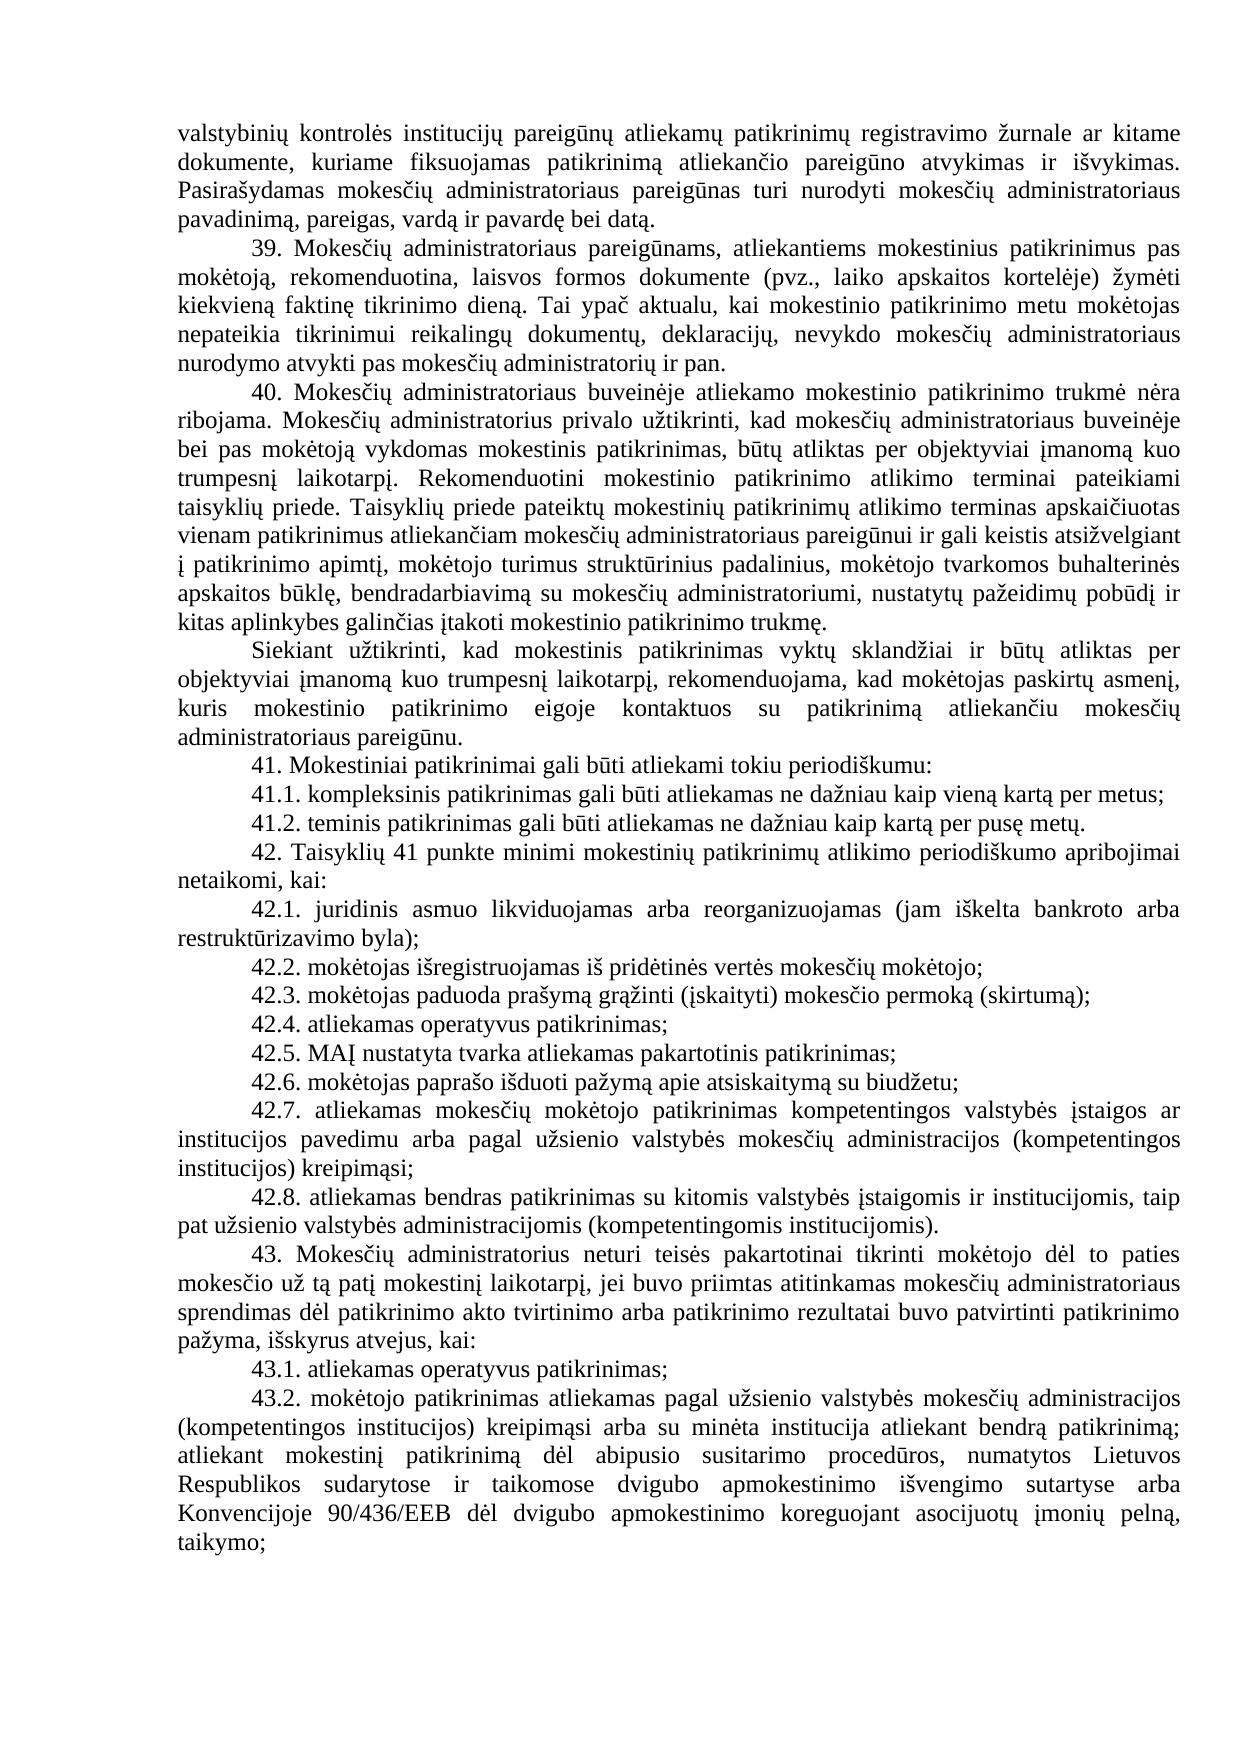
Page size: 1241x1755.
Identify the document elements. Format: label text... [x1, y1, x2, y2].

text 43. Mokesčių administratorius neturi teisės pakartotinai tikrinti mokėtojo dėl to paties mokesčio už tą patį mokestinį laikotarpį, jei buvo priimtas atitinkamas mokesčių administratoriaus sprendimas dėl patikrinimo akto tvirtinimo arba patikrinimo rezultatai buvo patvirtinti patikrinimo pažyma, išskyrus atvejus, kai: [177, 1239, 1181, 1354]
text 41. Mokestiniai patikrinimai gali būti atliekami tokiu periodiškumu: [177, 751, 1181, 779]
text 42.8. atliekamas bendras patikrinimas su kitomis valstybės įstaigomis ir institucijomis, taip pat užsienio valstybės administracijomis (kompetentingomis institucijomis). [177, 1182, 1181, 1239]
text 39. Mokesčių administratoriaus pareigūnams, atliekantiems mokestinius patikrinimus pas mokėtoją, rekomenduotina, laisvos formos dokumente (pvz., laiko apskaitos kortelėje) žymėti kiekvieną faktinę tikrinimo dieną. Tai ypač aktualu, kai mokestinio patikrinimo metu mokėtojas nepateikia tikrinimui reikalingų dokumentų, deklaracijų, nevykdo mokesčių administratoriaus nurodymo atvykti pas mokesčių administratorių ir pan. [177, 233, 1181, 377]
text 42.2. mokėtojas išregistruojamas iš pridėtinės vertės mokesčių mokėtojo; [177, 952, 1181, 981]
text 42.1. juridinis asmuo likviduojamas arba reorganizuojamas (jam iškelta bankroto arba restruktūrizavimo byla); [177, 894, 1181, 952]
text 42.4. atliekamas operatyvus patikrinimas; [177, 1009, 1181, 1038]
text 40. Mokesčių administratoriaus buveinėje atliekamo mokestinio patikrinimo trukmė nėra ribojama. Mokesčių administratorius privalo užtikrinti, kad mokesčių administratoriaus buveinėje bei pas mokėtoją vykdomas mokestinis patikrinimas, būtų atliktas per objektyviai įmanomą kuo trumpesnį laikotarpį. Rekomenduotini mokestinio patikrinimo atlikimo terminai pateikiami taisyklių priede. Taisyklių priede pateiktų mokestinių patikrinimų atlikimo terminas apskaičiuotas vienam patikrinimus atliekančiam mokesčių administratoriaus pareigūnui ir gali keistis atsižvelgiant į patikrinimo apimtį, mokėtojo turimus struktūrinius padalinius, mokėtojo tvarkomos buhalterinės apskaitos būklę, bendradarbiavimą su mokesčių administratoriumi, nustatytų pažeidimų pobūdį ir kitas aplinkybes galinčias įtakoti mokestinio patikrinimo trukmę. [177, 377, 1181, 636]
text 43.1. atliekamas operatyvus patikrinimas; [177, 1354, 1181, 1383]
text 42. Taisyklių 41 punkte minimi mokestinių patikrinimų atlikimo periodiškumo apribojimai netaikomi, kai: [177, 837, 1181, 894]
text Siekiant užtikrinti, kad mokestinis patikrinimas vyktų sklandžiai ir būtų atliktas per objektyviai įmanomą kuo trumpesnį laikotarpį, rekomenduojama, kad mokėtojas paskirtų asmenį, kuris mokestinio patikrinimo eigoje kontaktuos su patikrinimą atliekančiu mokesčių administratoriaus pareigūnu. [177, 636, 1181, 751]
text 43.2. mokėtojo patikrinimas atliekamas pagal užsienio valstybės mokesčių administracijos (kompetentingos institucijos) kreipimąsi arba su minėta institucija atliekant bendrą patikrinimą; atliekant mokestinį patikrinimą dėl abipusio susitarimo procedūros, numatytos Lietuvos Respublikos sudarytose ir taikomose dvigubo apmokestinimo išvengimo sutartyse arba Konvencijoje 90/436/EEB dėl dvigubo apmokestinimo koreguojant asocijuotų įmonių pelną, taikymo; [177, 1383, 1181, 1556]
text 41.2. teminis patikrinimas gali būti atliekamas ne dažniau kaip kartą per pusę metų. [177, 808, 1181, 837]
text 42.7. atliekamas mokesčių mokėtojo patikrinimas kompetentingos valstybės įstaigos ar institucijos pavedimu arba pagal užsienio valstybės mokesčių administracijos (kompetentingos institucijos) kreipimąsi; [177, 1096, 1181, 1182]
text 42.6. mokėtojas paprašo išduoti pažymą apie atsiskaitymą su biudžetu; [177, 1067, 1181, 1096]
text valstybinių kontrolės institucijų pareigūnų atliekamų patikrinimų registravimo žurnale ar kitame dokumente, kuriame fiksuojamas patikrinimą atliekančio pareigūno atvykimas ir išvykimas. Pasirašydamas mokesčių administratoriaus pareigūnas turi nurodyti mokesčių administratoriaus pavadinimą, pareigas, vardą ir pavardę bei datą. [177, 118, 1181, 233]
text 42.5. MAĮ nustatyta tvarka atliekamas pakartotinis patikrinimas; [177, 1038, 1181, 1067]
text 41.1. kompleksinis patikrinimas gali būti atliekamas ne dažniau kaip vieną kartą per metus; [177, 779, 1181, 808]
text 42.3. mokėtojas paduoda prašymą grąžinti (įskaityti) mokesčio permoką (skirtumą); [177, 981, 1181, 1009]
